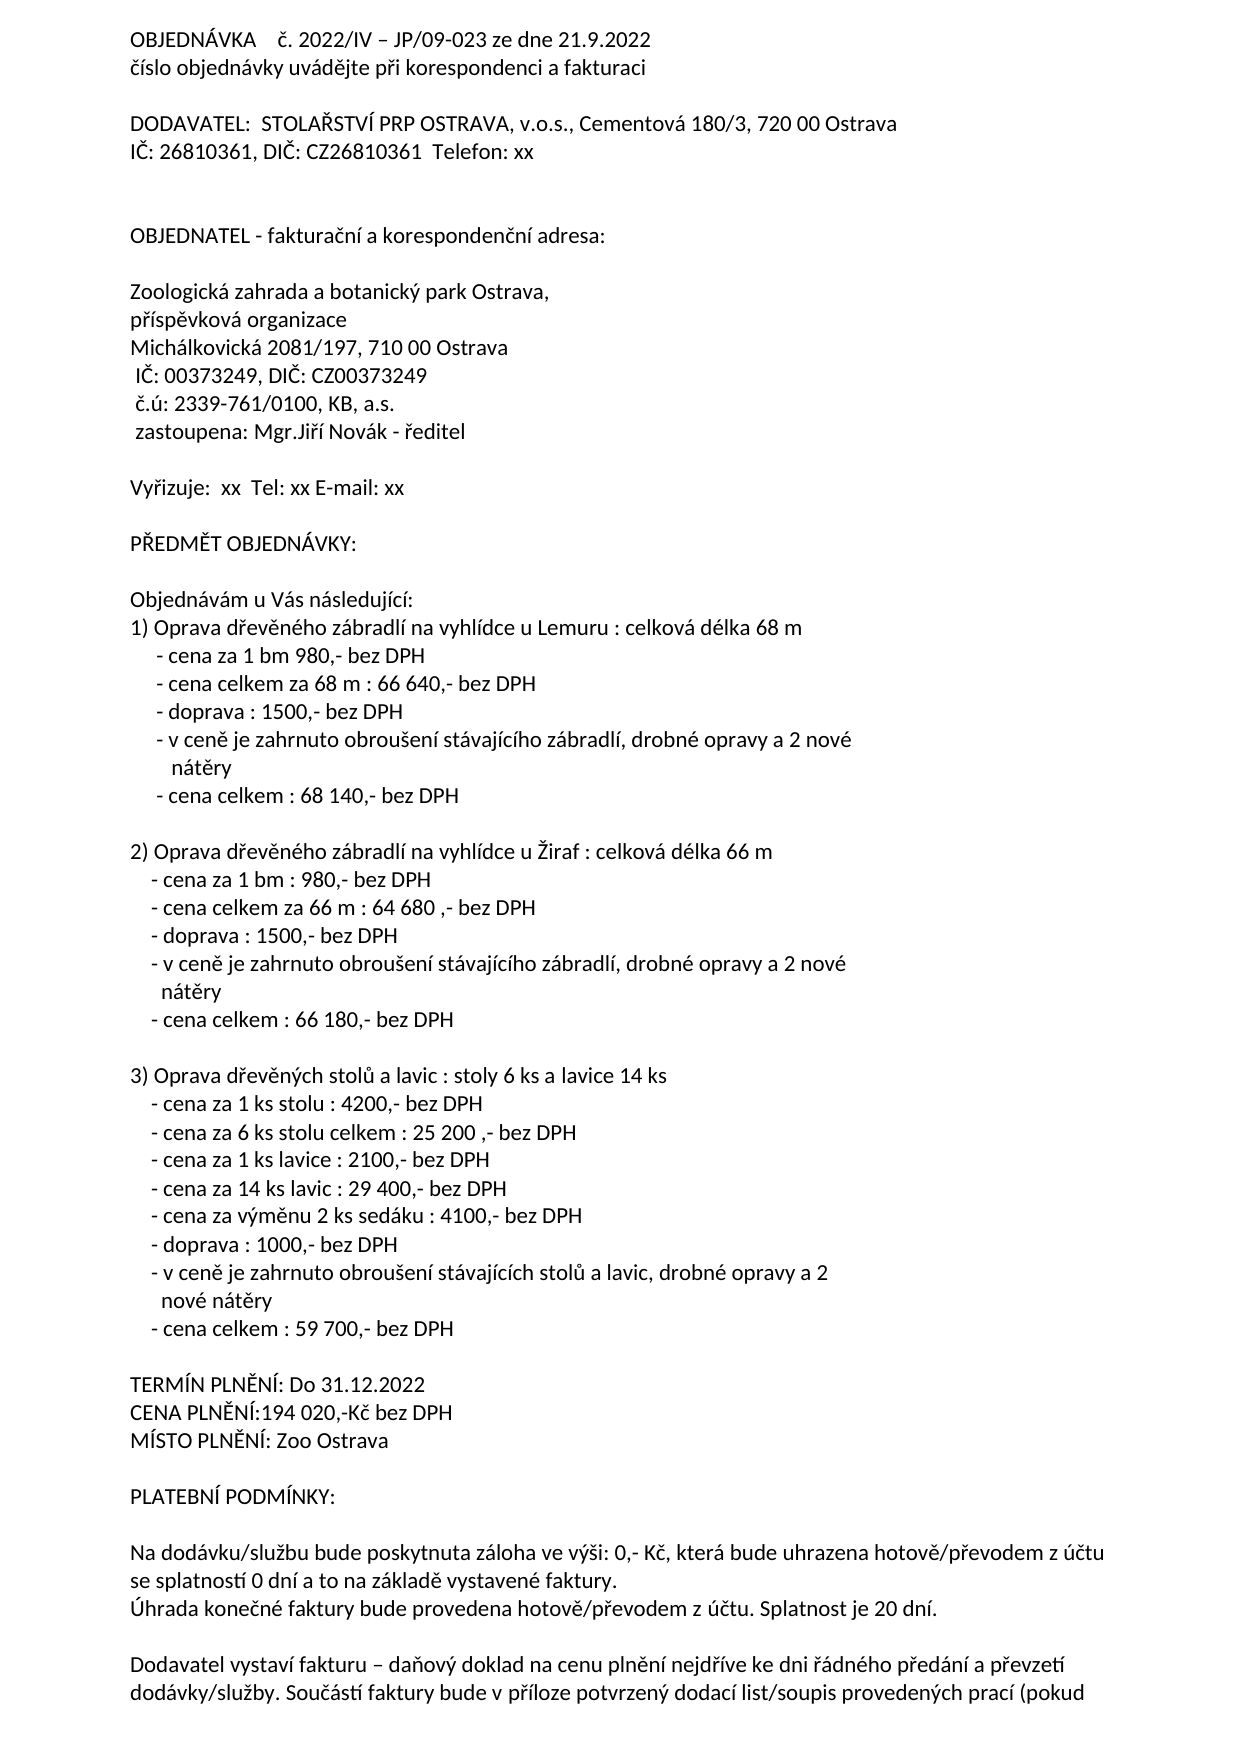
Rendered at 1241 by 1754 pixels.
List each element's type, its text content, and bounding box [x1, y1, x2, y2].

text - cena za 1 bm 980,- bez DPH [130, 641, 1110, 669]
text Na dodávku/službu bude poskytnuta záloha ve výši: 0,- Kč, která bude uhrazena hotově/převodem z účtu se splatností 0 dní a to na základě vystavené faktury. [130, 1538, 1110, 1594]
text - cena za 1 bm : 980,- bez DPH [130, 865, 1110, 893]
text - v ceně je zahrnuto obroušení stávajícího zábradlí, drobné opravy a 2 nové [130, 725, 1110, 753]
text - cena za 14 ks lavic : 29 400,- bez DPH [130, 1174, 1110, 1202]
text Objednávám u Vás následující: [130, 585, 1110, 613]
text - doprava : 1000,- bez DPH [130, 1230, 1110, 1258]
text - cena za 6 ks stolu celkem : 25 200 ,- bez DPH [130, 1118, 1110, 1146]
text 3) Oprava dřevěných stolů a lavic : stoly 6 ks a lavice 14 ks [130, 1062, 1110, 1089]
text č.ú: 2339-761/0100, KB, a.s. [130, 389, 1110, 417]
text nátěry [130, 977, 1110, 1006]
text - doprava : 1500,- bez DPH [130, 921, 1110, 949]
text Michálkovická 2081/197, 710 00 Ostrava [130, 333, 1110, 361]
text 1) Oprava dřevěného zábradlí na vyhlídce u Lemuru : celková délka 68 m [130, 613, 1110, 641]
text Úhrada konečné faktury bude provedena hotově/převodem z účtu. Splatnost je 20 dní. [130, 1594, 1110, 1622]
text DODAVATEL: STOLAŘSTVÍ PRP OSTRAVA, v.o.s., Cementová 180/3, 720 00 Ostrava [130, 109, 1110, 137]
text - cena celkem : 59 700,- bez DPH [130, 1314, 1110, 1342]
text - v ceně je zahrnuto obroušení stávajících stolů a lavic, drobné opravy a 2 [130, 1258, 1110, 1286]
text Zoologická zahrada a botanický park Ostrava, [130, 277, 1110, 305]
text - cena za 1 ks stolu : 4200,- bez DPH [130, 1089, 1110, 1118]
text - cena celkem za 68 m : 66 640,- bez DPH [130, 669, 1110, 697]
text příspěvková organizace [130, 305, 1110, 333]
text - cena celkem : 68 140,- bez DPH [130, 781, 1110, 809]
text - cena za 1 ks lavice : 2100,- bez DPH [130, 1146, 1110, 1174]
text PŘEDMĚT OBJEDNÁVKY: [130, 501, 1110, 557]
text OBJEDNÁVKA č. 2022/IV – JP/09-023 ze dne 21.9.2022 [130, 25, 1110, 53]
text zastoupena: Mgr.Jiří Novák - ředitel [130, 417, 1110, 473]
text nátěry [130, 753, 1110, 781]
text - cena za výměnu 2 ks sedáku : 4100,- bez DPH [130, 1202, 1110, 1230]
text číslo objednávky uvádějte při korespondenci a fakturaci [130, 53, 1110, 81]
text PLATEBNÍ PODMÍNKY: [130, 1482, 1110, 1510]
text IČ: 26810361, DIČ: CZ26810361 Telefon: xx [130, 137, 1110, 165]
text OBJEDNATEL - fakturační a korespondenční adresa: [130, 221, 1110, 249]
text 2) Oprava dřevěného zábradlí na vyhlídce u Žiraf : celková délka 66 m [130, 837, 1110, 865]
text - v ceně je zahrnuto obroušení stávajícího zábradlí, drobné opravy a 2 nové [130, 949, 1110, 977]
text nové nátěry [130, 1286, 1110, 1314]
text Vyřizuje: xx Tel: xx E-mail: xx [130, 473, 1110, 501]
text - cena celkem : 66 180,- bez DPH [130, 1006, 1110, 1033]
text TERMÍN PLNĚNÍ: Do 31.12.2022 CENA PLNĚNÍ:194 020,-Kč bez DPH MÍSTO PLNĚNÍ: Zoo Ostrava [130, 1342, 1110, 1482]
text - cena celkem za 66 m : 64 680 ,- bez DPH [130, 893, 1110, 921]
text Dodavatel vystaví fakturu – daňový doklad na cenu plnění nejdříve ke dni řádného předání a převzetí dodávky/služby. Součástí faktury bude v příloze potvrzený dodací list/soupis provedených prací (pokud [130, 1650, 1110, 1706]
text - doprava : 1500,- bez DPH [130, 697, 1110, 725]
text IČ: 00373249, DIČ: CZ00373249 [130, 361, 1110, 389]
